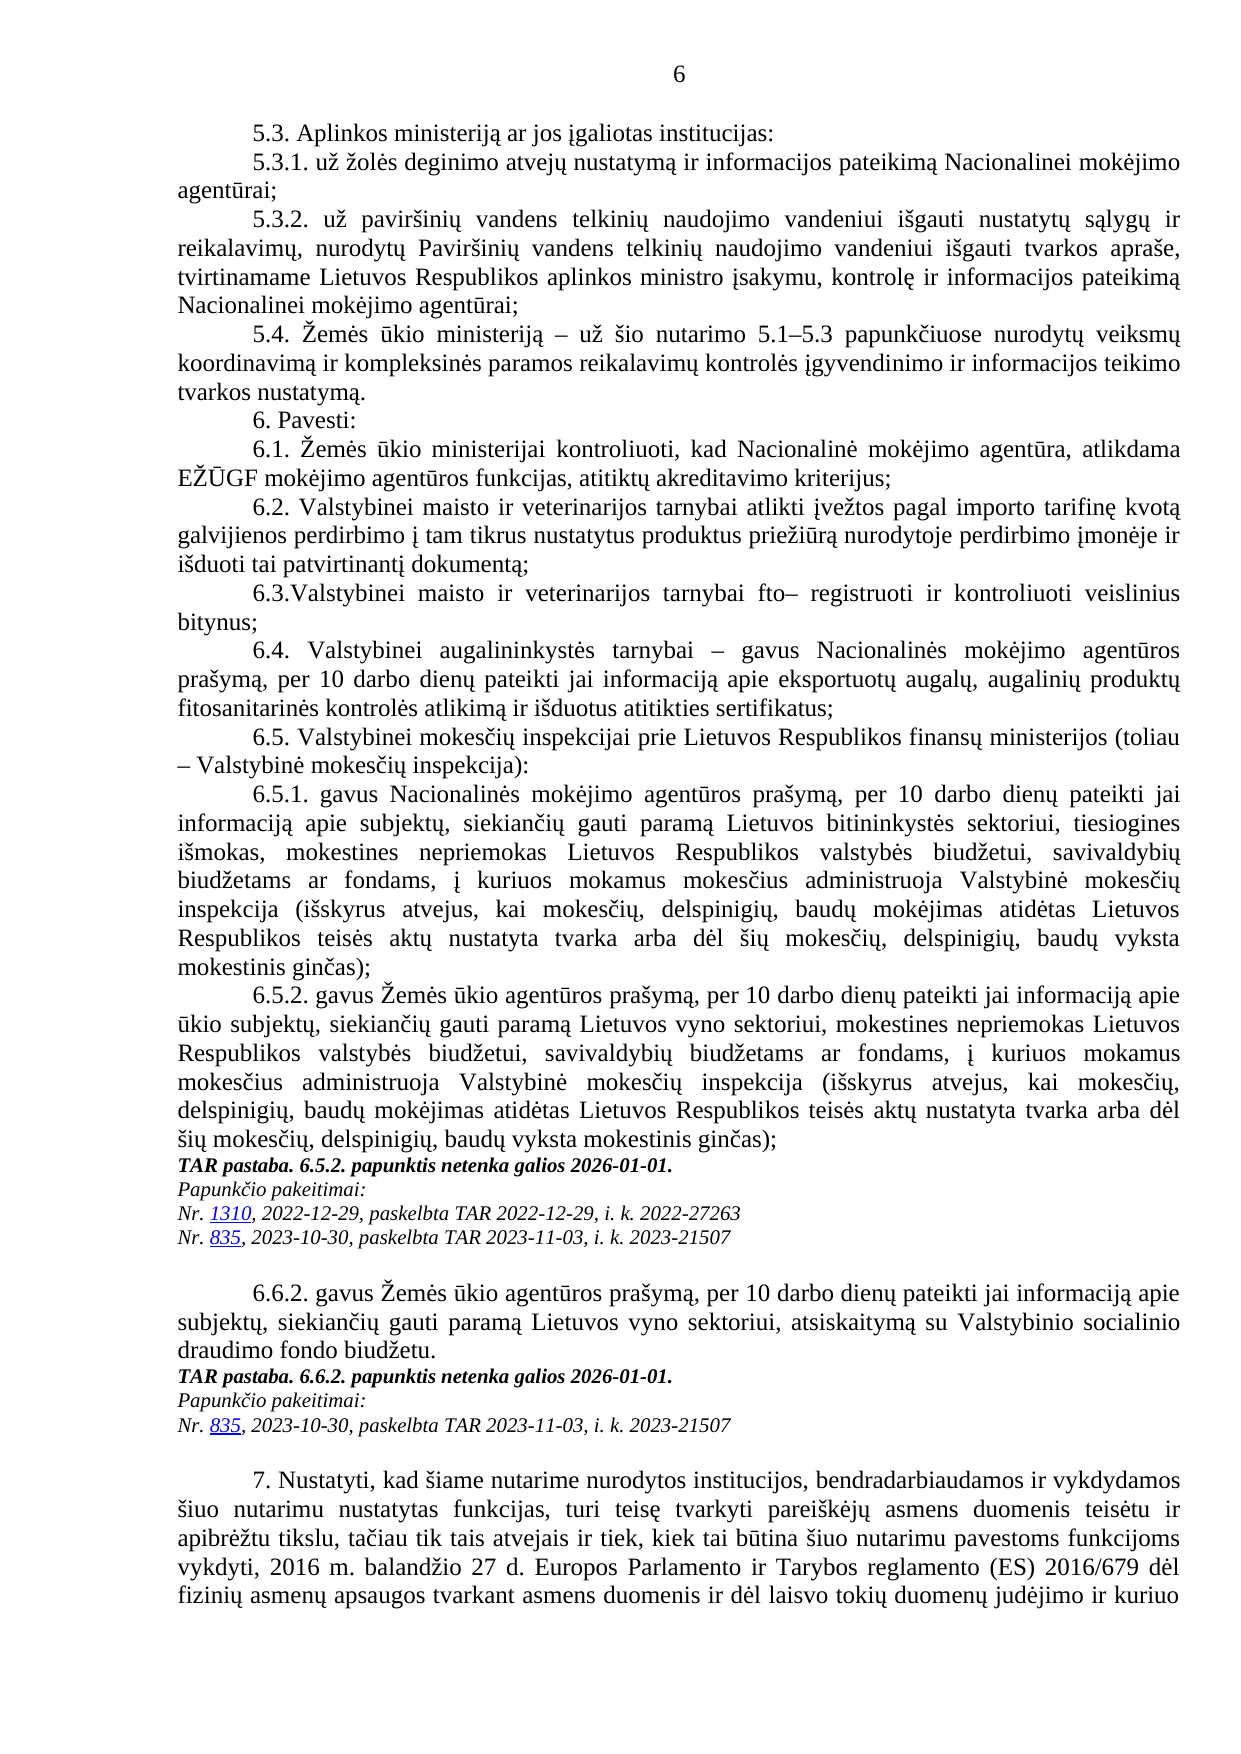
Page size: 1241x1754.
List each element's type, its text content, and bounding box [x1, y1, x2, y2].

text TAR pastaba. 6.5.2. papunktis netenka galios 2026-01-01. [177, 1153, 1181, 1177]
text 6.5. Valstybinei mokesčių inspekcijai prie Lietuvos Respublikos finansų ministerijos (toliau – Valstybinė mokesčių inspekcija): [177, 722, 1181, 779]
text Nr. 835, 2023-10-30, paskelbta TAR 2023-11-03, i. k. 2023-21507 [177, 1225, 1181, 1249]
text 5.3.2. už paviršinių vandens telkinių naudojimo vandeniui išgauti nustatytų sąlygų ir reikalavimų, nurodytų Paviršinių vandens telkinių naudojimo vandeniui išgauti tvarkos apraše, tvirtinamame Lietuvos Respublikos aplinkos ministro įsakymu, kontrolę ir informacijos pateikimą Nacionalinei mokėjimo agentūrai; [177, 204, 1181, 319]
text 5.4. Žemės ūkio ministeriją – už šio nutarimo 5.1–5.3 papunkčiuose nurodytų veiksmų koordinavimą ir kompleksinės paramos reikalavimų kontrolės įgyvendinimo ir informacijos teikimo tvarkos nustatymą. [177, 319, 1181, 406]
text 6.5.2. gavus Žemės ūkio agentūros prašymą, per 10 darbo dienų pateikti jai informaciją apie ūkio subjektų, siekiančių gauti paramą Lietuvos vyno sektoriui, mokestines nepriemokas Lietuvos Respublikos valstybės biudžetui, savivaldybių biudžetams ar fondams, į kuriuos mokamus mokesčius administruoja Valstybinė mokesčių inspekcija (išskyrus atvejus, kai mokesčių, delspinigių, baudų mokėjimas atidėtas Lietuvos Respublikos teisės aktų nustatyta tvarka arba dėl šių mokesčių, delspinigių, baudų vyksta mokestinis ginčas); [177, 981, 1181, 1153]
text 6.2. Valstybinei maisto ir veterinarijos tarnybai atlikti įvežtos pagal importo tarifinę kvotą galvijienos perdirbimo į tam tikrus nustatytus produktus priežiūrą nurodytoje perdirbimo įmonėje ir išduoti tai patvirtinantį dokumentą; [177, 492, 1181, 578]
text 6.1. Žemės ūkio ministerijai kontroliuoti, kad Nacionalinė mokėjimo agentūra, atlikdama EŽŪGF mokėjimo agentūros funkcijas, atitiktų akreditavimo kriterijus; [177, 434, 1181, 492]
text 5.3.1. už žolės deginimo atvejų nustatymą ir informacijos pateikimą Nacionalinei mokėjimo agentūrai; [177, 147, 1181, 204]
text TAR pastaba. 6.6.2. papunktis netenka galios 2026-01-01. [177, 1364, 1181, 1388]
text Nr. 1310, 2022-12-29, paskelbta TAR 2022-12-29, i. k. 2022-27263 [177, 1201, 1181, 1225]
text 6.4. Valstybinei augalininkystės tarnybai – gavus Nacionalinės mokėjimo agentūros prašymą, per 10 darbo dienų pateikti jai informaciją apie eksportuotų augalų, augalinių produktų fitosanitarinės kontrolės atlikimą ir išduotus atitikties sertifikatus; [177, 636, 1181, 722]
text 6.5.1. gavus Nacionalinės mokėjimo agentūros prašymą, per 10 darbo dienų pateikti jai informaciją apie subjektų, siekiančių gauti paramą Lietuvos bitininkystės sektoriui, tiesiogines išmokas, mokestines nepriemokas Lietuvos Respublikos valstybės biudžetui, savivaldybių biudžetams ar fondams, į kuriuos mokamus mokesčius administruoja Valstybinė mokesčių inspekcija (išskyrus atvejus, kai mokesčių, delspinigių, baudų mokėjimas atidėtas Lietuvos Respublikos teisės aktų nustatyta tvarka arba dėl šių mokesčių, delspinigių, baudų vyksta mokestinis ginčas); [177, 779, 1181, 981]
text Nr. 835, 2023-10-30, paskelbta TAR 2023-11-03, i. k. 2023-21507 [177, 1412, 1181, 1437]
text 7. Nustatyti, kad šiame nutarime nurodytos institucijos, bendradarbiaudamos ir vykdydamos šiuo nutarimu nustatytas funkcijas, turi teisę tvarkyti pareiškėjų asmens duomenis teisėtu ir apibrėžtu tikslu, tačiau tik tais atvejais ir tiek, kiek tai būtina šiuo nutarimu pavestoms funkcijoms vykdyti, 2016 m. balandžio 27 d. Europos Parlamento ir Tarybos reglamento (ES) 2016/679 dėl fizinių asmenų apsaugos tvarkant asmens duomenis ir dėl laisvo tokių duomenų judėjimo ir kuriuo [177, 1465, 1181, 1609]
text 6.6.2. gavus Žemės ūkio agentūros prašymą, per 10 darbo dienų pateikti jai informaciją apie subjektų, siekiančių gauti paramą Lietuvos vyno sektoriui, atsiskaitymą su Valstybinio socialinio draudimo fondo biudžetu. [177, 1278, 1181, 1364]
text Papunkčio pakeitimai: [177, 1388, 1181, 1412]
text 6.3.Valstybinei maisto ir veterinarijos tarnybai fto– registruoti ir kontroliuoti veislinius bitynus; [177, 578, 1181, 636]
text 6. Pavesti: [177, 406, 1181, 434]
text Papunkčio pakeitimai: [177, 1177, 1181, 1201]
text 5.3. Aplinkos ministeriją ar jos įgaliotas institucijas: [177, 118, 1181, 147]
